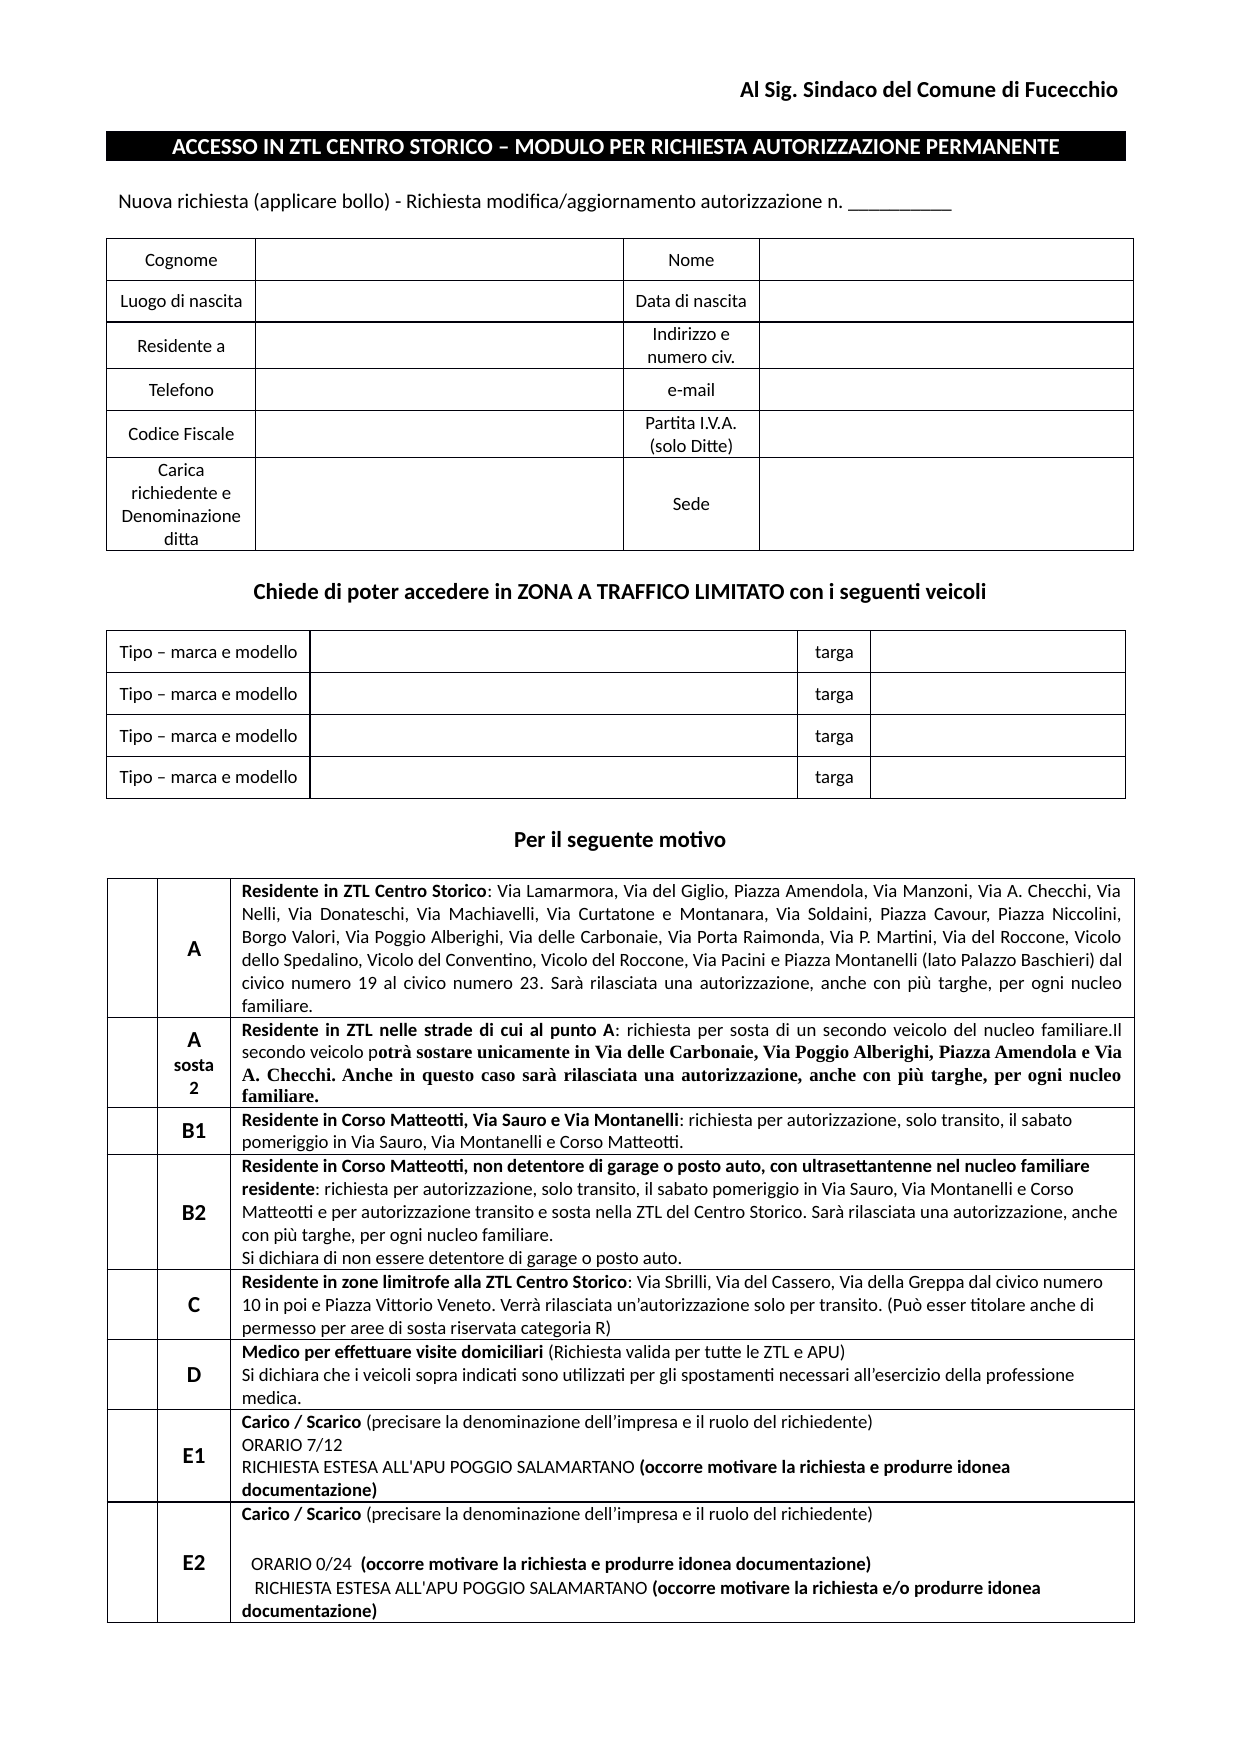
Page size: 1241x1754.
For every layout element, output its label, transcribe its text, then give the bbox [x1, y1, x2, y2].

table_header Nome [624, 239, 759, 279]
text Chiede di poter accedere in ZONA A TRAFFICO LIMITATO con i seguenti veicoli [118, 577, 1122, 605]
table_header Residente in ZTL Centro Storico: Via Lamarmora, Via del Giglio, Piazza Amendola, Via Manzoni, Via A. Checchi, Via Nelli, Via Donateschi, Via Machiavelli, Via Curtatone e Montanara, Via Soldaini, Piazza Cavour, Piazza Niccolini, Borgo Valori, Via Poggio Alberighi, Via delle Carbonaie, Via Porta Raimonda, Via P. Martini, Via del Roccone, Vicolo dello Spedalino, Vicolo del Conventino, Vicolo del Roccone, Via Pacini e Piazza Montanelli (lato Palazzo Baschieri) dal civico numero 19 al civico numero 23. Sarà rilasciata una autorizzazione, anche con più targhe, per ogni nucleo familiare. [231, 879, 1134, 1017]
table_cell Carica richiedente e Denominazione ditta [107, 458, 255, 549]
table_cell | [311, 757, 797, 797]
table_cell Sede [624, 458, 759, 549]
table_cell Data di nascita [624, 281, 759, 321]
table_cell Luogo di nascita [107, 281, 255, 321]
table_cell [256, 458, 623, 549]
table_cell [108, 1340, 157, 1409]
table_cell Carico / Scarico (precisare la denominazione dell’impresa e il ruolo del richiedente) ORARIO 0/24 (occorre motivare la richiesta e produrre idonea documentazione) RICHIESTA ESTESA ALL'APU POGGIO SALAMARTANO (occorre motivare la richiesta e/o produrre idonea documentazione) [231, 1503, 1134, 1622]
table_header [760, 239, 1133, 279]
table_cell Residente in zone limitrofe alla ZTL Centro Storico: Via Sbrilli, Via del Cassero, Via della Greppa dal civico numero 10 in poi e Piazza Vittorio Veneto. Verrà rilasciata un’autorizzazione solo per transito. (Può esser titolare anche di permesso per aree di sosta riservata categoria R) [231, 1270, 1134, 1339]
table_cell Carico / Scarico (precisare la denominazione dell’impresa e il ruolo del richiedente) ORARIO 7/12 RICHIESTA ESTESA ALL'APU POGGIO SALAMARTANO (occorre motivare la richiesta e produrre idonea documentazione) [231, 1410, 1134, 1501]
table_cell Medico per effettuare visite domiciliari (Richiesta valida per tutte le ZTL e APU) Si dichiara che i veicoli sopra indicati sono utilizzati per gli spostamenti necessari all’esercizio della professione medica. [231, 1340, 1134, 1409]
table_cell E2 [158, 1503, 230, 1622]
table_cell Tipo – marca e modello [107, 673, 309, 714]
table_header | [256, 239, 623, 279]
table_cell [760, 369, 1133, 410]
table_cell [108, 1018, 157, 1107]
table_cell [871, 673, 1125, 714]
table_cell D [158, 1340, 230, 1409]
text Per il seguente motivo [118, 825, 1122, 853]
table_header A [158, 879, 230, 1017]
table_cell [760, 458, 1133, 549]
table_cell Indirizzo e numero civ. [624, 323, 759, 368]
table_header [871, 631, 1125, 672]
table_cell [256, 411, 623, 457]
table_header Tipo – marca e modello [107, 631, 309, 672]
table_cell | [256, 281, 623, 321]
table_cell [108, 1410, 157, 1501]
table_header | [311, 631, 797, 672]
text Nuova richiesta (applicare bollo) - Richiesta modifica/aggiornamento autorizzazione n. __________ [118, 188, 1122, 213]
table_cell Telefono [107, 369, 255, 410]
table_cell [871, 757, 1125, 797]
table_cell E1 [158, 1410, 230, 1501]
table_cell Residente in ZTL nelle strade di cui al punto A: richiesta per sosta di un secondo veicolo del nucleo familiare.Il secondo veicolo potrà sostare unicamente in Via delle Carbonaie, Via Poggio Alberighi, Piazza Amendola e Via A. Checchi. Anche in questo caso sarà rilasciata una autorizzazione, anche con più targhe, per ogni nucleo familiare. [231, 1018, 1134, 1107]
table_cell Residente in Corso Matteotti, non detentore di garage o posto auto, con ultrasettantenne nel nucleo familiare residente: richiesta per autorizzazione, solo transito, il sabato pomeriggio in Via Sauro, Via Montanelli e Corso Matteotti e per autorizzazione transito e sosta nella ZTL del Centro Storico. Sarà rilasciata una autorizzazione, anche con più targhe, per ogni nucleo familiare. Si dichiara di non essere detentore di garage o posto auto. [231, 1155, 1134, 1269]
table_cell [108, 1155, 157, 1269]
table_cell Partita I.V.A. (solo Ditte) [624, 411, 759, 457]
table_cell [256, 369, 623, 410]
table_cell Residente in Corso Matteotti, Via Sauro e Via Montanelli: richiesta per autorizzazione, solo transito, il sabato pomeriggio in Via Sauro, Via Montanelli e Corso Matteotti. [231, 1108, 1134, 1153]
table_cell C [158, 1270, 230, 1339]
table_cell [108, 1270, 157, 1339]
table_cell targa [798, 757, 870, 797]
table_cell Tipo – marca e modello [107, 757, 309, 797]
table_cell B2 [158, 1155, 230, 1269]
table_cell Tipo – marca e modello [107, 715, 309, 756]
table_header targa [798, 631, 870, 672]
table_cell [760, 411, 1133, 457]
table_cell Residente a [107, 323, 255, 368]
table_cell | [311, 715, 797, 756]
table_cell [871, 715, 1125, 756]
table_cell targa [798, 715, 870, 756]
table_cell e-mail [624, 369, 759, 410]
table_cell [108, 1108, 157, 1153]
table_cell | [256, 323, 623, 368]
table_header Cognome [107, 239, 255, 279]
text Al Sig. Sindaco del Comune di Fucecchio [118, 75, 1122, 131]
table_cell Codice Fiscale [107, 411, 255, 457]
table_cell B1 [158, 1108, 230, 1153]
table_header ACCESSO IN ZTL CENTRO STORICO – MODULO PER RICHIESTA AUTORIZZAZIONE PERMANENTE [107, 132, 1125, 160]
table_cell targa [798, 673, 870, 714]
table_cell [760, 281, 1133, 321]
table_cell [108, 1503, 157, 1622]
table_cell [760, 323, 1133, 368]
table_cell A sosta 2 [158, 1018, 230, 1107]
table_cell | [311, 673, 797, 714]
table_header [108, 879, 157, 1017]
